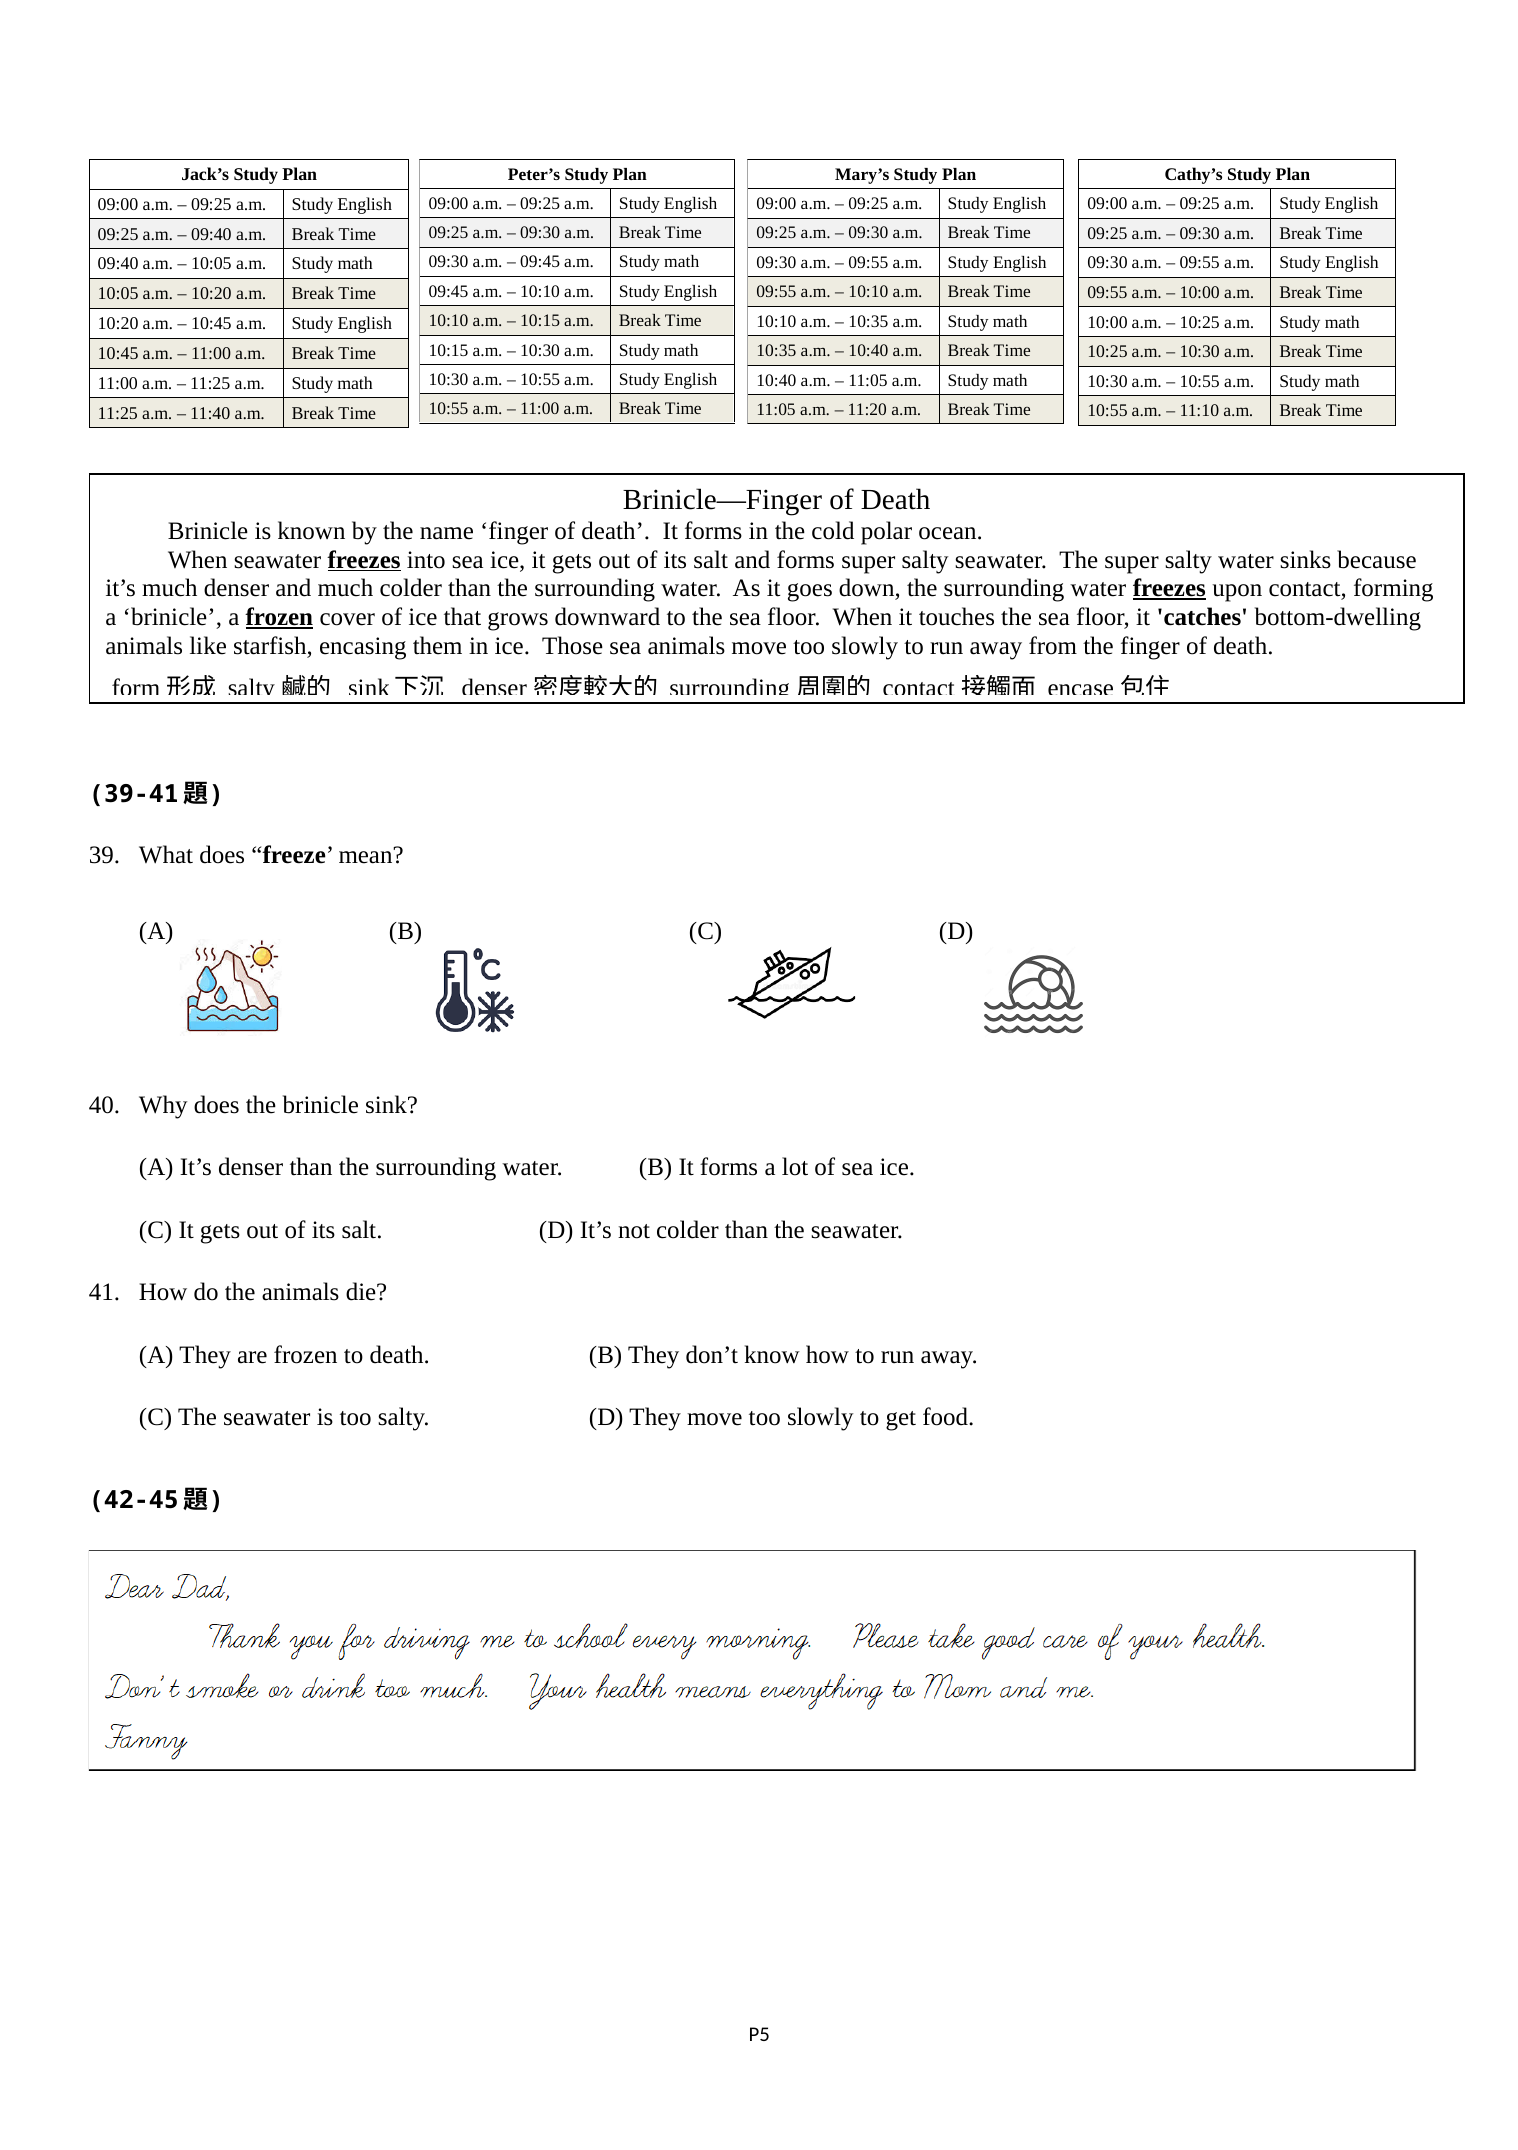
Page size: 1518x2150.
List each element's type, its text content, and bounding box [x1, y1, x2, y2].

text 41. How do the animals die? [89, 1250, 1429, 1312]
text 40. Why does the brinicle sink? [89, 1062, 1429, 1125]
text Brinicle—Finger of Death [105, 482, 1448, 516]
text (39-41題) [89, 704, 1429, 812]
text (A) Jack. (B) Peter. (C) Mary. (D) Cathy. [284, 249, 408, 278]
text When seawater freezes into sea ice, it gets out of its salt and forms super salty seawater. The super salty water sinks because it’s much denser and much colder than the surrounding water. As it goes down, the surrounding water freezes upon contact, forming a ‘brinicle’, a frozen cover of ice that grows downward to the sea floor. When it touches the sea floor, it 'catches' bottom-dwelling animals like starfish, encasing them in ice. Those sea animals move too slowly to run away from the finger of death. [105, 545, 1448, 660]
text 39. What does “freeze’ mean? [89, 812, 1429, 875]
text (A) Jack. (B) Peter. (C) Mary. (D) Cathy. [89, 117, 1429, 430]
text [90, 475, 1463, 702]
text (A) Jack. (B) Peter. (C) Mary. (D) Cathy. [284, 309, 408, 338]
text (A) Jack. (B) Peter. (C) Mary. (D) Cathy. [90, 309, 283, 338]
text (A) They are frozen to death. (B) They don’t know how to run away. [89, 1312, 1429, 1375]
text (A) It’s denser than the surrounding water. (B) It forms a lot of sea ice. [89, 1125, 1429, 1187]
text (A) Jack. (B) Peter. (C) Mary. (D) Cathy. [90, 160, 408, 189]
text (C) The seawater is too salty. (D) They move too slowly to get food. [89, 1375, 1429, 1437]
text (C) It gets out of its salt. (D) It’s not colder than the seawater. [89, 1187, 1429, 1250]
text form 形成 salty 鹹的 sink下沉 denser 密度較大的 surrounding 周圍的 contact 接觸面 encase 包住 [105, 667, 1448, 695]
text (A) Jack. (B) Peter. (C) Mary. (D) Cathy. [284, 369, 408, 397]
text (A) Jack. (B) Peter. (C) Mary. (D) Cathy. [90, 249, 283, 278]
text (A) (B) (C) (D) [89, 875, 1429, 1062]
text (A) Jack. (B) Peter. (C) Mary. (D) Cathy. [90, 369, 283, 397]
text (A) Jack. (B) Peter. (C) Mary. (D) Cathy. [90, 190, 283, 218]
text (A) Jack. (B) Peter. (C) Mary. (D) Cathy. [284, 190, 408, 218]
text Brinicle is known by the name ‘finger of death’. It forms in the cold polar ocean. [105, 516, 1448, 545]
text [89, 437, 1429, 473]
text (42-45題) [89, 1456, 1429, 1519]
